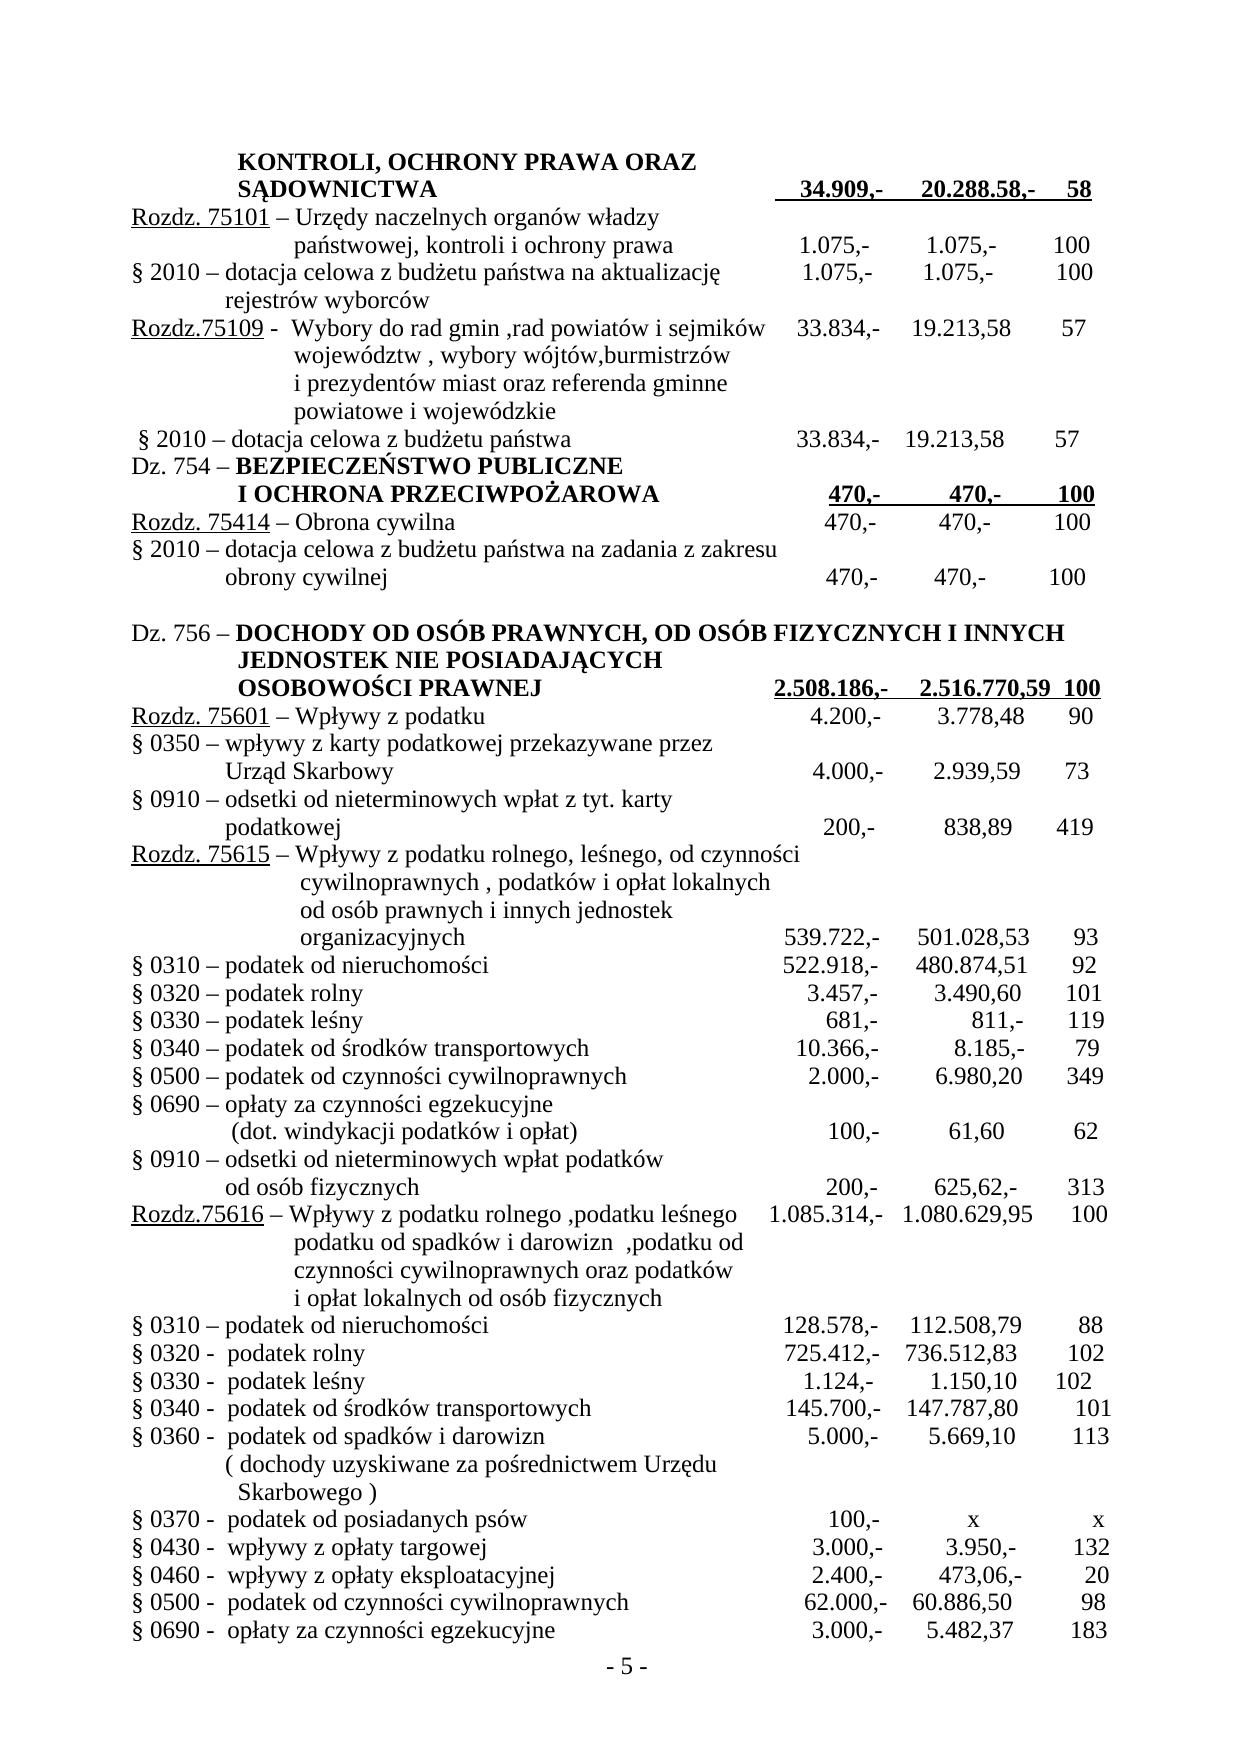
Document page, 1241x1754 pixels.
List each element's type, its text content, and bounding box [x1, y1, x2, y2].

text § 0370 - podatek od posiadanych psów 100,- x x [131, 1505, 1122, 1533]
text JEDNOSTEK NIE POSIADAJĄCYCH [131, 646, 1122, 674]
text obrony cywilnej 470,- 470,- 100 [131, 563, 1122, 591]
text § 0690 – opłaty za czynności egzekucyjne [131, 1090, 1122, 1117]
text § 0500 – podatek od czynności cywilnoprawnych 2.000,- 6.980,20 349 [131, 1062, 1122, 1090]
text Rozdz. 75414 – Obrona cywilna 470,- 470,- 100 [131, 508, 1122, 536]
text § 0310 – podatek od nieruchomości 522.918,- 480.874,51 92 [131, 951, 1122, 979]
text Dz. 754 – BEZPIECZEŃSTWO PUBLICZNE [131, 452, 1122, 480]
text cywilnoprawnych , podatków i opłat lokalnych [131, 868, 1122, 896]
text § 0460 - wpływy z opłaty eksploatacyjnej 2.400,- 473,06,- 20 [131, 1561, 1122, 1588]
text Rozdz.75109 - Wybory do rad gmin ,rad powiatów i sejmików 33.834,- 19.213,58 57 [131, 314, 1122, 342]
text § 2010 – dotacja celowa z budżetu państwa na zadania z zakresu [131, 536, 1122, 563]
text § 0430 - wpływy z opłaty targowej 3.000,- 3.950,- 132 [131, 1533, 1122, 1561]
text od osób fizycznych 200,- 625,62,- 313 [131, 1173, 1122, 1201]
text Rozdz. 75615 – Wpływy z podatku rolnego, leśnego, od czynności [131, 840, 1122, 868]
text § 0500 - podatek od czynności cywilnoprawnych 62.000,- 60.886,50 98 [131, 1588, 1122, 1616]
text § 0910 – odsetki od nieterminowych wpłat podatków [131, 1145, 1122, 1173]
text § 0340 – podatek od środków transportowych 10.366,- 8.185,- 79 [131, 1034, 1122, 1062]
text OSOBOWOŚCI PRAWNEJ 2.508.186,- 2.516.770,59 100 [131, 674, 1122, 702]
text podatku od spadków i darowizn ,podatku od [131, 1228, 1122, 1256]
text § 0330 - podatek leśny 1.124,- 1.150,10 102 [131, 1367, 1122, 1394]
text rejestrów wyborców [131, 286, 1122, 314]
text i opłat lokalnych od osób fizycznych [131, 1284, 1122, 1311]
text czynności cywilnoprawnych oraz podatków [131, 1256, 1122, 1284]
text KONTROLI, OCHRONY PRAWA ORAZ [131, 148, 1122, 175]
text Rozdz. 75101 – Urzędy naczelnych organów władzy [131, 203, 1122, 231]
text od osób prawnych i innych jednostek [131, 896, 1122, 923]
text § 0690 - opłaty za czynności egzekucyjne 3.000,- 5.482,37 183 [131, 1616, 1122, 1644]
text państwowej, kontroli i ochrony prawa 1.075,- 1.075,- 100 [131, 231, 1122, 258]
text I OCHRONA PRZECIWPOŻAROWA 470,- 470,- 100 [131, 480, 1122, 508]
text ( dochody uzyskiwane za pośrednictwem Urzędu [131, 1450, 1122, 1478]
text SĄDOWNICTWA 34.909,- 20.288.58,- 58 [131, 175, 1122, 203]
text § 0350 – wpływy z karty podatkowej przekazywane przez [131, 729, 1122, 757]
text podatkowej 200,- 838,89 419 [131, 813, 1122, 840]
text Dz. 756 – DOCHODY OD OSÓB PRAWNYCH, OD OSÓB FIZYCZNYCH I INNYCH [131, 619, 1122, 646]
text § 0360 - podatek od spadków i darowizn 5.000,- 5.669,10 113 [131, 1422, 1122, 1450]
text województw , wybory wójtów,burmistrzów [131, 342, 1122, 369]
text Urząd Skarbowy 4.000,- 2.939,59 73 [131, 757, 1122, 785]
text § 0320 – podatek rolny 3.457,- 3.490,60 101 [131, 979, 1122, 1007]
text § 2010 – dotacja celowa z budżetu państwa 33.834,- 19.213,58 57 [131, 425, 1122, 452]
text Rozdz. 75601 – Wpływy z podatku 4.200,- 3.778,48 90 [131, 702, 1122, 729]
text § 0340 - podatek od środków transportowych 145.700,- 147.787,80 101 [131, 1394, 1122, 1422]
text powiatowe i wojewódzkie [131, 397, 1122, 425]
text § 0310 – podatek od nieruchomości 128.578,- 112.508,79 88 [131, 1311, 1122, 1339]
text § 0330 – podatek leśny 681,- 811,- 119 [131, 1007, 1122, 1034]
text (dot. windykacji podatków i opłat) 100,- 61,60 62 [131, 1117, 1122, 1145]
text i prezydentów miast oraz referenda gminne [131, 369, 1122, 397]
text organizacyjnych 539.722,- 501.028,53 93 [131, 923, 1122, 951]
text Skarbowego ) [131, 1478, 1122, 1505]
text Rozdz.75616 – Wpływy z podatku rolnego ,podatku leśnego 1.085.314,- 1.080.629,95 100 [131, 1201, 1122, 1228]
text § 0320 - podatek rolny 725.412,- 736.512,83 102 [131, 1339, 1122, 1367]
text § 2010 – dotacja celowa z budżetu państwa na aktualizację 1.075,- 1.075,- 100 [131, 258, 1122, 286]
text § 0910 – odsetki od nieterminowych wpłat z tyt. karty [131, 785, 1122, 813]
